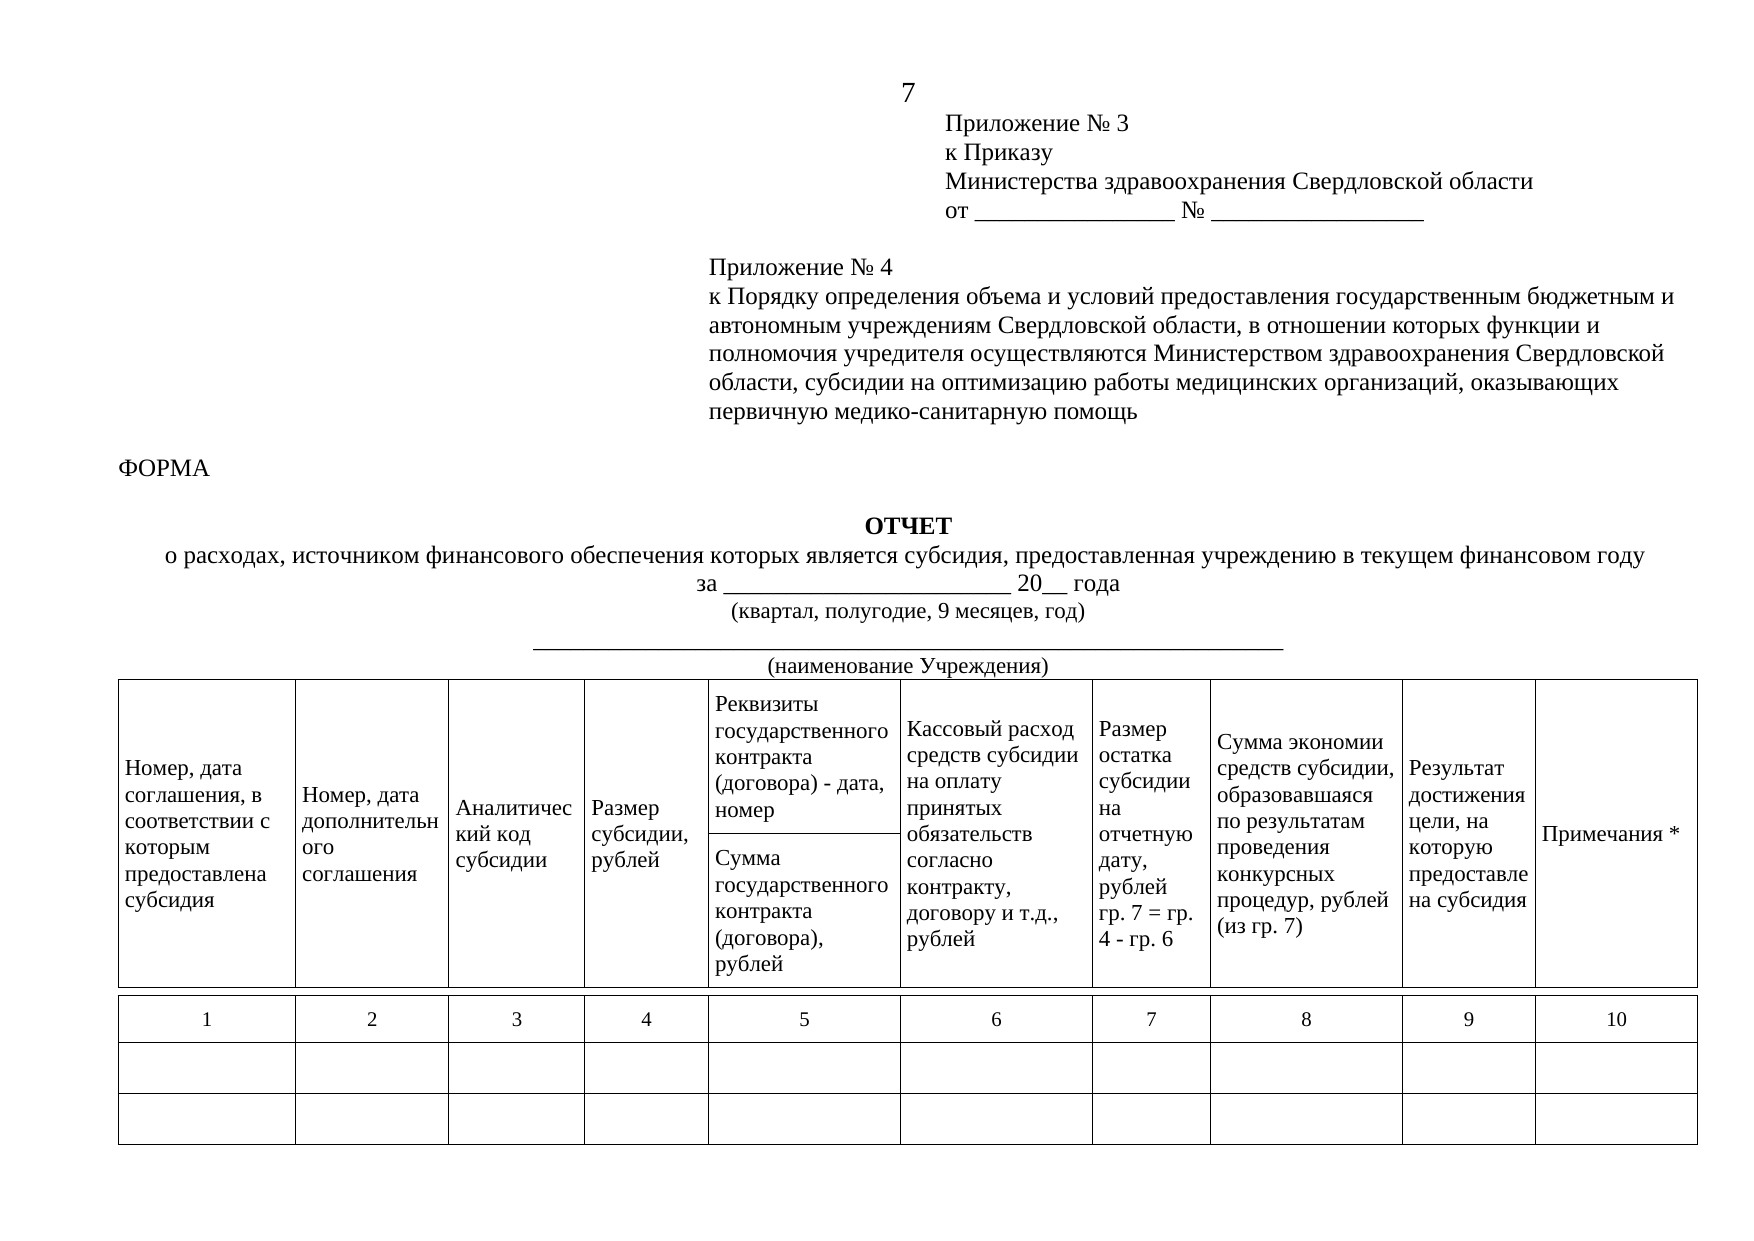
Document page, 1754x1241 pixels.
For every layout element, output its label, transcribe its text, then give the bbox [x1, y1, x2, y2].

text за _______________________ 20__ года [118, 568, 1698, 597]
table_header 7 [1093, 996, 1210, 1042]
table_header 2 [296, 996, 448, 1042]
text (наименование Учреждения) [118, 652, 1698, 679]
table_header 6 [901, 996, 1092, 1042]
table_cell [585, 1043, 708, 1093]
table_header Сумма экономии средств субсидии, образовавшаяся по результатам проведения конкурсных процедур, рублей (из гр. 7) [1211, 680, 1402, 987]
table_cell [1093, 1043, 1210, 1093]
text ____________________________________________________________ [118, 624, 1698, 652]
table_header Результат достижения цели, на которую предоставлена субсидия [1403, 680, 1535, 987]
table_cell [901, 1094, 1092, 1144]
text к Порядку определения объема и условий предоставления государственным бюджетным и автономным учреждениям Свердловской области, в отношении которых функции и полномочия учредителя осуществляются Министерством здравоохранения Свердловской области, субсидии на оптимизацию работы медицинских организаций, оказывающих первичную медико-санитарную помощь [709, 281, 1698, 425]
table_header 3 [449, 996, 584, 1042]
table_cell [585, 1094, 708, 1144]
table_cell [1211, 1094, 1402, 1144]
table_cell [1403, 1094, 1535, 1144]
table_cell [296, 1094, 448, 1144]
table_header Аналитический код субсидии [449, 680, 584, 987]
table_header 8 [1211, 996, 1402, 1042]
text ФОРМА [118, 453, 1698, 482]
table_cell [901, 1043, 1092, 1093]
table_cell [709, 1094, 900, 1144]
text о расходах, источником финансового обеспечения которых является субсидия, предоставленная учреждению в текущем финансовом году [118, 540, 1698, 568]
table_header Размер остатка субсидии на отчетную дату, рублей гр. 7 = гр. 4 - гр. 6 [1093, 680, 1210, 987]
table_header Реквизиты государственного контракта (договора) - дата, номер [709, 680, 900, 833]
table_header 1 [119, 996, 295, 1042]
table_cell [1536, 1043, 1697, 1093]
table_header 5 [709, 996, 900, 1042]
table_cell [709, 1043, 900, 1093]
table_cell [1403, 1043, 1535, 1093]
text Министерства здравоохранения Свердловской области [827, 166, 1698, 195]
table_cell [449, 1094, 584, 1144]
table_cell [1211, 1043, 1402, 1093]
table_header Примечания * [1536, 680, 1697, 987]
text (квартал, полугодие, 9 месяцев, год) [118, 597, 1698, 624]
table_cell [119, 1043, 295, 1093]
table_cell [119, 1094, 295, 1144]
table_cell Сумма государственного контракта (договора), рублей [709, 834, 900, 987]
table_cell [449, 1043, 584, 1093]
table_cell [296, 1043, 448, 1093]
table_header 9 [1403, 996, 1535, 1042]
table_header 4 [585, 996, 708, 1042]
table_cell [1093, 1094, 1210, 1144]
table_cell [1536, 1094, 1697, 1144]
table_header Размер субсидии, рублей [585, 680, 708, 987]
table_header Номер, дата дополнительного соглашения [296, 680, 448, 987]
table_header Номер, дата соглашения, в соответствии с которым предоставлена субсидия [119, 680, 295, 987]
text Приложение № 4 [709, 252, 1698, 281]
table_header Кассовый расход средств субсидии на оплату принятых обязательств согласно контракту, договору и т.д., рублей [901, 680, 1092, 987]
text Приложение № 3 [827, 108, 1698, 137]
table_header 10 [1536, 996, 1697, 1042]
text от ________________ № _________________ [827, 195, 1698, 223]
text ОТЧЕТ [118, 511, 1698, 540]
text к Приказу [827, 137, 1698, 166]
